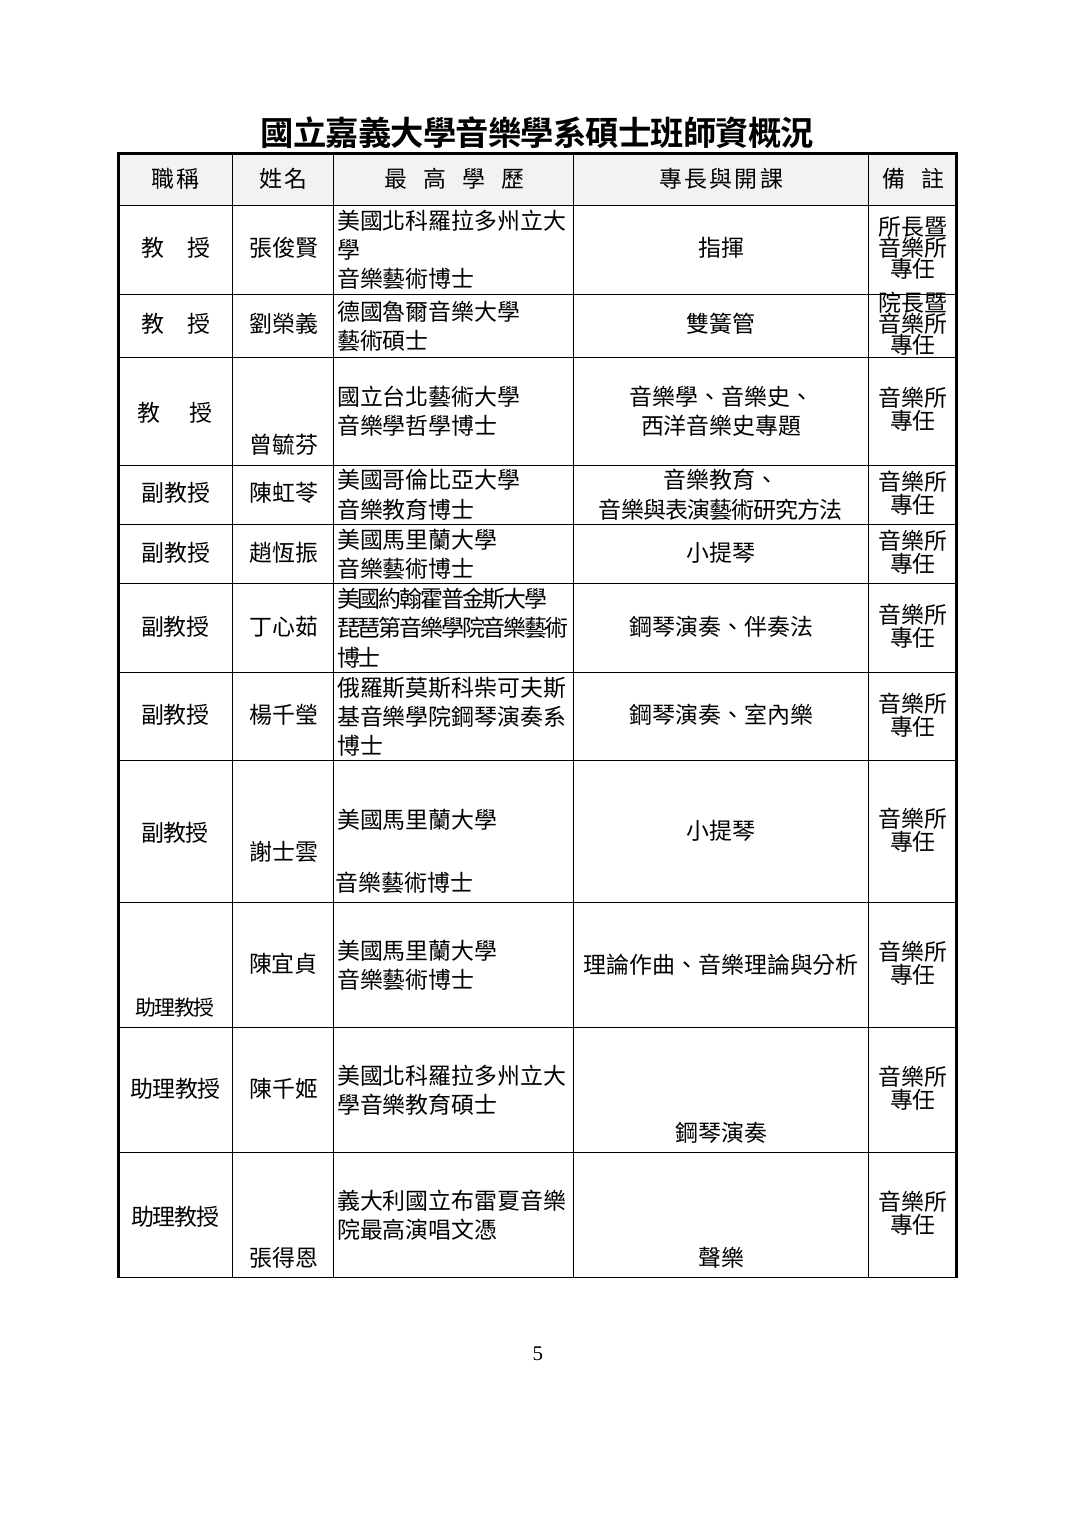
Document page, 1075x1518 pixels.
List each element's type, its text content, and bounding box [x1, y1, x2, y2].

table_cell 副教授 [120, 673, 232, 760]
table_cell 義大利國立布雷夏音樂院最高演唱文憑 [334, 1153, 573, 1277]
table_cell 助理教授 [120, 903, 232, 1027]
table_cell 小提琴 [574, 761, 868, 902]
table_cell 謝士雲 [233, 761, 333, 902]
table_cell 國立台北藝術大學 音樂學哲學博士 [334, 358, 573, 464]
table_cell 音樂所 專任 [869, 903, 955, 1027]
table_cell 聲樂 [574, 1153, 868, 1277]
table_cell 音樂教育、 音樂與表演藝術研究方法 [574, 466, 868, 524]
table_header 職稱 [120, 155, 232, 205]
table_cell 副教授 [120, 466, 232, 524]
table_cell 美國約翰霍普金斯大學 琵琶第音樂學院音樂藝術博士 [334, 584, 573, 672]
table_cell 美國哥倫比亞大學 音樂教育博士 [334, 466, 573, 524]
table_cell 音樂所 專任 [869, 584, 955, 672]
text 國立嘉義大學音樂學系碩士班師資概況 [118, 89, 957, 152]
table_cell 音樂所 專任 [869, 761, 955, 902]
table_cell 小提琴 [574, 525, 868, 583]
table_cell 助理教授 [120, 1028, 232, 1152]
table_cell 張俊賢 [233, 206, 333, 294]
table_cell 陳千姬 [233, 1028, 333, 1152]
table_header 最 高 學 歷 [334, 155, 573, 205]
table_cell 美國北科羅拉多州立大學 音樂藝術博士 [334, 206, 573, 294]
table_cell 美國北科羅拉多州立大學音樂教育碩士 [334, 1028, 573, 1152]
table_cell 美國馬里蘭大學 音樂藝術博士 [334, 525, 573, 583]
table_header 專長與開課 [574, 155, 868, 205]
table_cell 張得恩 [233, 1153, 333, 1277]
table_header 姓名 [233, 155, 333, 205]
table_cell 指揮 [574, 206, 868, 294]
table_cell 丁心茹 [233, 584, 333, 672]
table_cell 音樂所專任 [869, 525, 955, 583]
table_cell 德國魯爾音樂大學 藝術碩士 [334, 295, 573, 357]
table_cell 音樂所 專任 [869, 1028, 955, 1152]
table_cell 教 授 [120, 358, 232, 464]
table_cell 助理教授 [120, 1153, 232, 1277]
table_cell 曾毓芬 [233, 358, 333, 464]
table_header 備 註 [869, 155, 955, 205]
table_cell 音樂所 專任 [869, 466, 955, 524]
table_cell 楊千瑩 [233, 673, 333, 760]
table_cell 副教授 [120, 525, 232, 583]
table_cell 陳虹苓 [233, 466, 333, 524]
table_cell 趙恆振 [233, 525, 333, 583]
table_cell 教 授 [120, 295, 232, 357]
table_cell 理論作曲、音樂理論與分析 [574, 903, 868, 1027]
table_cell 音樂所 專任 [869, 1153, 955, 1277]
table_cell 副教授 [120, 584, 232, 672]
table_cell 劉榮義 [233, 295, 333, 357]
table_cell 雙簧管 [574, 295, 868, 357]
table_cell 俄羅斯莫斯科柴可夫斯基音樂學院鋼琴演奏系博士 [334, 673, 573, 760]
table_cell 鋼琴演奏 [574, 1028, 868, 1152]
table_cell 教 授 [120, 206, 232, 294]
table_cell 美國馬里蘭大學 音樂藝術博士 [334, 761, 573, 902]
table_cell 陳宜貞 [233, 903, 333, 1027]
table_cell 音樂學、音樂史、 西洋音樂史專題 [574, 358, 868, 464]
table_cell 副教授 [120, 761, 232, 902]
table_cell 所長暨音樂所 專任 [869, 206, 955, 294]
table_cell 美國馬里蘭大學 音樂藝術博士 [334, 903, 573, 1027]
table_cell 音樂所 專任 [869, 673, 955, 760]
table_cell 鋼琴演奏、伴奏法 [574, 584, 868, 672]
table_cell 鋼琴演奏、室內樂 [574, 673, 868, 760]
table_cell 院長暨 音樂所 專任 [869, 295, 955, 357]
table_cell 音樂所 專任 [869, 358, 955, 464]
